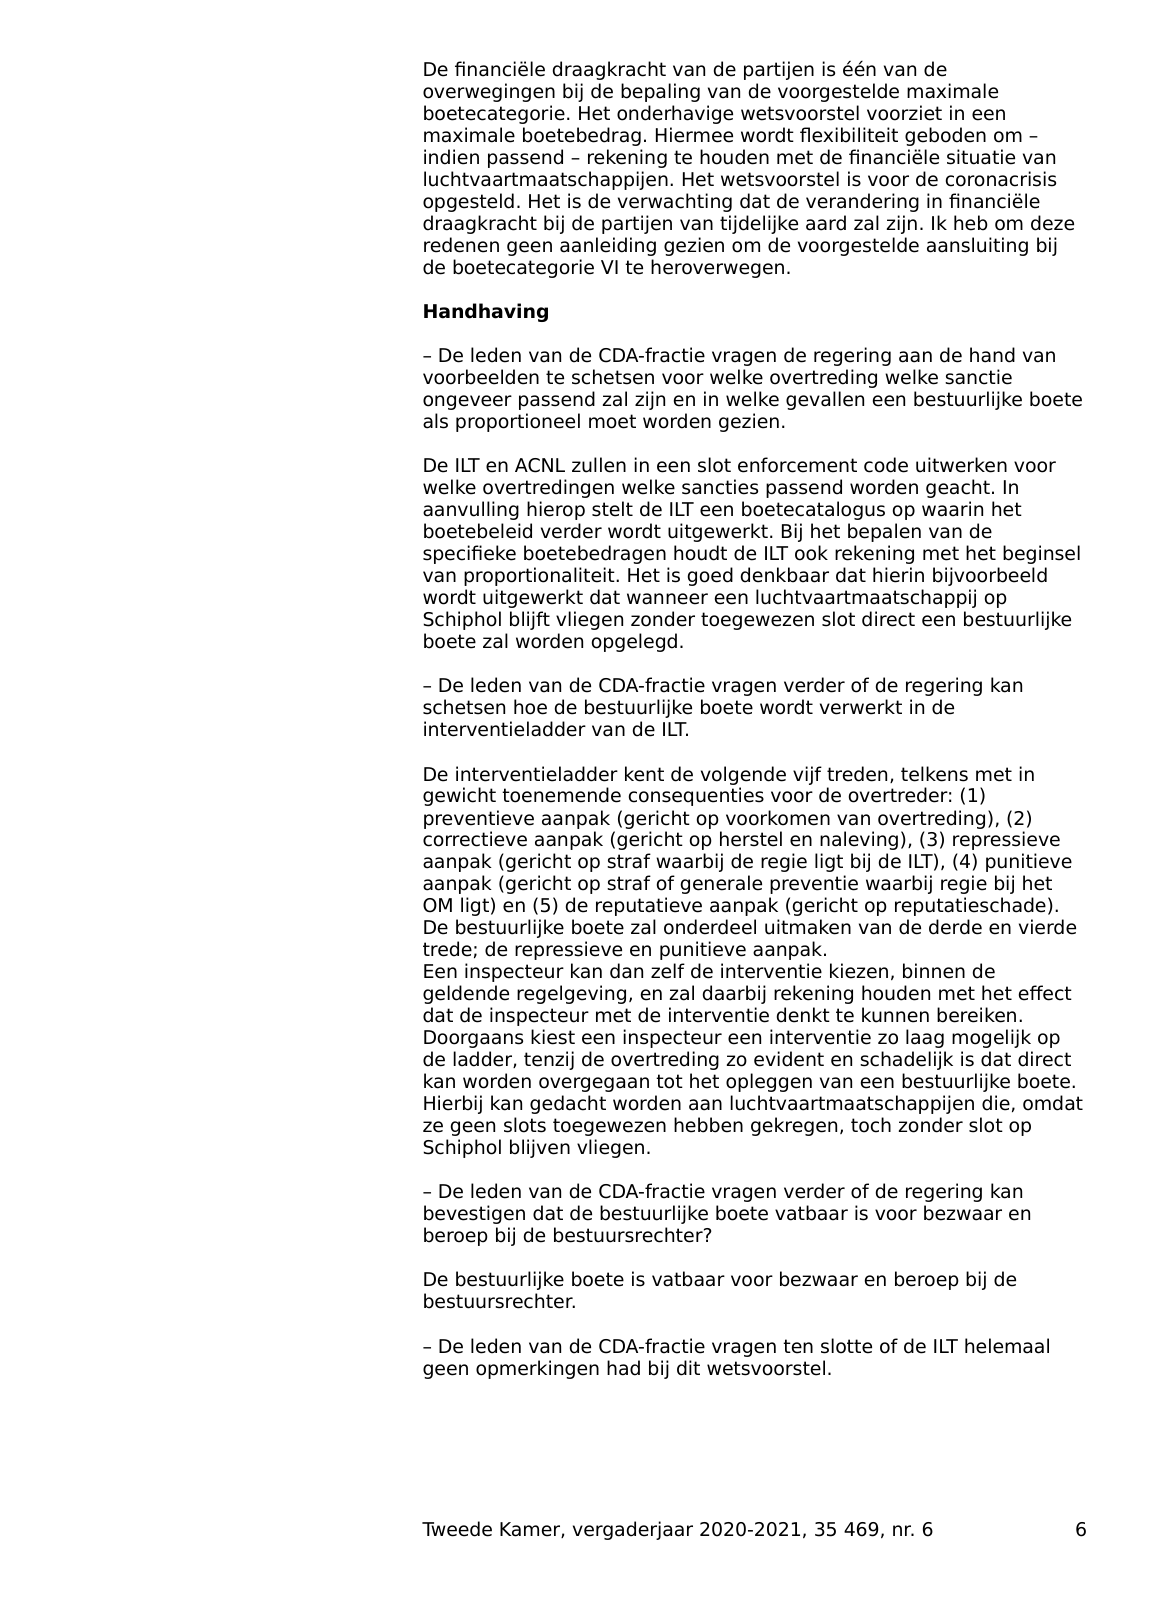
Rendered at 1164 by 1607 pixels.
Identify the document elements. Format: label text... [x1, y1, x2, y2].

text De bestuurlijke boete is vatbaar voor bezwaar en beroep bij de bestuursrechter. [422, 1269, 1087, 1313]
text De financiële draagkracht van de partijen is één van de overwegingen bij de bepaling van de voorgestelde maximale boetecategorie. Het onderhavige wetsvoorstel voorziet in een maximale boetebedrag. Hiermee wordt flexibiliteit geboden om – indien passend – rekening te houden met de financiële situatie van luchtvaartmaatschappijen. Het wetsvoorstel is voor de coronacrisis opgesteld. Het is de verwachting dat de verandering in financiële draagkracht bij de partijen van tijdelijke aard zal zijn. Ik heb om deze redenen geen aanleiding gezien om de voorgestelde aansluiting bij de boetecategorie VI te heroverwegen. [422, 59, 1087, 279]
text Een inspecteur kan dan zelf de interventie kiezen, binnen de geldende regelgeving, en zal daarbij rekening houden met het effect dat de inspecteur met de interventie denkt te kunnen bereiken. Doorgaans kiest een inspecteur een interventie zo laag mogelijk op de ladder, tenzij de overtreding zo evident en schadelijk is dat direct kan worden overgegaan tot het opleggen van een bestuurlijke boete. Hierbij kan gedacht worden aan luchtvaartmaatschappijen die, omdat ze geen slots toegewezen hebben gekregen, toch zonder slot op Schiphol blijven vliegen. [422, 961, 1087, 1159]
text – De leden van de CDA-fractie vragen verder of de regering kan schetsen hoe de bestuurlijke boete wordt verwerkt in de interventieladder van de ILT. [422, 675, 1087, 741]
subtitle Handhaving [422, 301, 1087, 323]
text – De leden van de CDA-fractie vragen verder of de regering kan bevestigen dat de bestuurlijke boete vatbaar is voor bezwaar en beroep bij de bestuursrechter? [422, 1181, 1087, 1247]
text – De leden van de CDA-fractie vragen ten slotte of de ILT helemaal geen opmerkingen had bij dit wetsvoorstel. [422, 1336, 1087, 1379]
text De ILT en ACNL zullen in een slot enforcement code uitwerken voor welke overtredingen welke sancties passend worden geacht. In aanvulling hierop stelt de ILT een boetecatalogus op waarin het boetebeleid verder wordt uitgewerkt. Bij het bepalen van de specifieke boetebedragen houdt de ILT ook rekening met het beginsel van proportionaliteit. Het is goed denkbaar dat hierin bijvoorbeeld wordt uitgewerkt dat wanneer een luchtvaartmaatschappij op Schiphol blijft vliegen zonder toegewezen slot direct een bestuurlijke boete zal worden opgelegd. [422, 455, 1087, 653]
text – De leden van de CDA-fractie vragen de regering aan de hand van voorbeelden te schetsen voor welke overtreding welke sanctie ongeveer passend zal zijn en in welke gevallen een bestuurlijke boete als proportioneel moet worden gezien. [422, 345, 1087, 433]
text De interventieladder kent de volgende vijf treden, telkens met in gewicht toenemende consequenties voor de overtreder: (1) preventieve aanpak (gericht op voorkomen van overtreding), (2) correctieve aanpak (gericht op herstel en naleving), (3) repressieve aanpak (gericht op straf waarbij de regie ligt bij de ILT), (4) punitieve aanpak (gericht op straf of generale preventie waarbij regie bij het OM ligt) en (5) de reputatieve aanpak (gericht op reputatieschade). De bestuurlijke boete zal onderdeel uitmaken van de derde en vierde trede; de repressieve en punitieve aanpak. [422, 763, 1087, 961]
